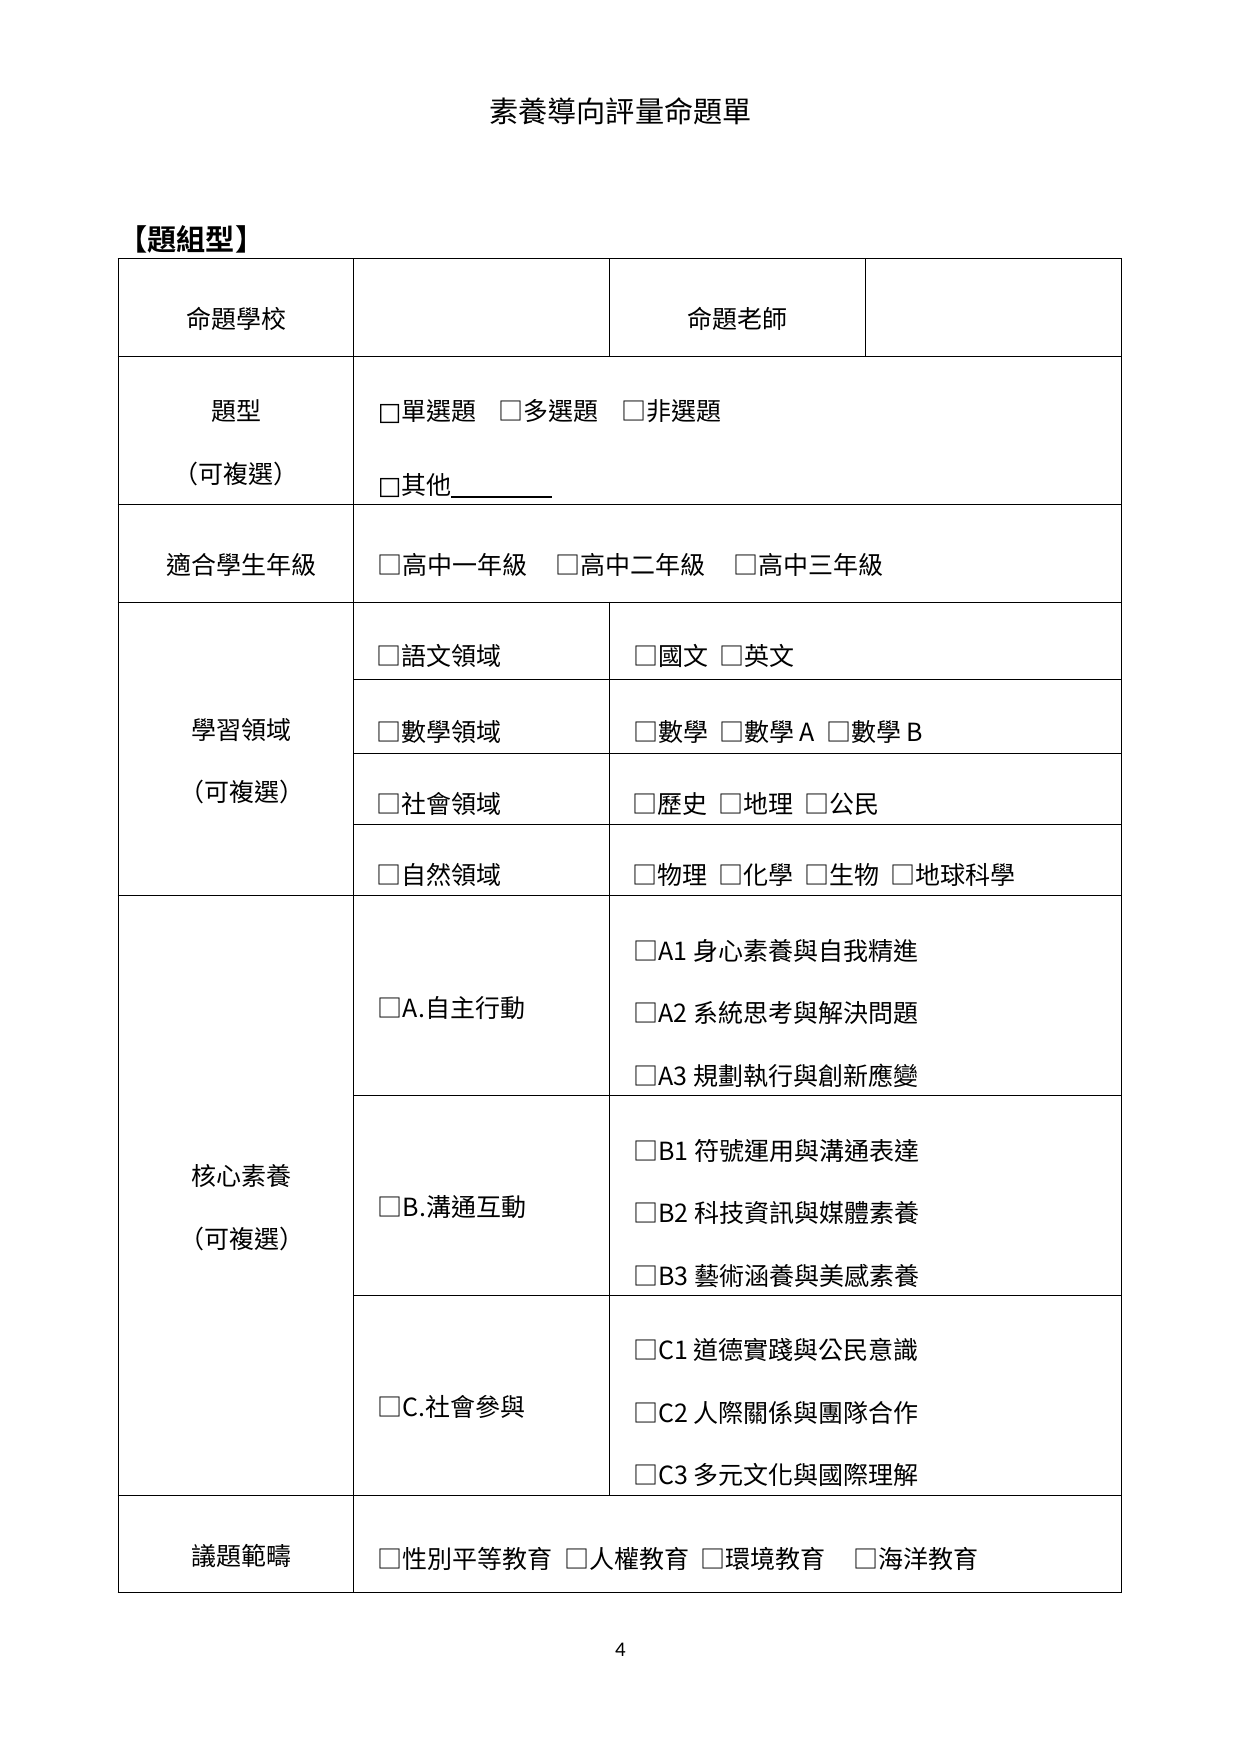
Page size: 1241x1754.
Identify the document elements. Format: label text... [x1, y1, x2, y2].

table_cell □歷史 □地理 □公民 [610, 754, 1121, 823]
table_cell □A1 身心素養與自我精進 □A2 系統思考與解決問題 □A3 規劃執行與創新應變 [610, 896, 1121, 1095]
table_header 命題學校 [119, 259, 353, 356]
table_cell □自然領域 [354, 825, 609, 895]
table_cell □B.溝通互動 [354, 1096, 609, 1295]
table_cell □C.社會參與 [354, 1296, 609, 1495]
table_cell □C1 道德實踐與公民意識 □C2 人際關係與團隊合作 □C3 多元文化與國際理解 [610, 1296, 1121, 1495]
table_cell 適合學生年級 [119, 505, 353, 602]
table_cell 學習領域 （可複選） [119, 603, 353, 895]
table_cell □A.自主行動 [354, 896, 609, 1095]
table_cell □社會領域 [354, 754, 609, 823]
table_cell 題型 （可複選） [119, 357, 353, 504]
table_cell □物理 □化學 □生物 □地球科學 [610, 825, 1121, 895]
text 【題組型】 [118, 196, 1122, 258]
table_cell □國文 □英文 [610, 603, 1121, 678]
table_cell □性別平等教育 □人權教育 □環境教育 □海洋教育 [354, 1496, 1121, 1592]
table_cell □高中一年級 □高中二年級 □高中三年級 [354, 505, 1121, 602]
table_cell □數學 □數學A □數學B [610, 680, 1121, 753]
table_cell □單選題 □多選題 □非選題 □其他 [354, 357, 1121, 504]
table_header 命題老師 [610, 259, 865, 356]
table_cell □B1 符號運用與溝通表達 □B2 科技資訊與媒體素養 □B3 藝術涵養與美感素養 [610, 1096, 1121, 1295]
table_cell □語文領域 [354, 603, 609, 678]
table_header [866, 259, 1121, 356]
table_cell 議題範疇 [119, 1496, 353, 1592]
table_cell □數學領域 [354, 680, 609, 753]
table_cell 核心素養 （可複選） [119, 896, 353, 1495]
table_header [354, 259, 609, 356]
